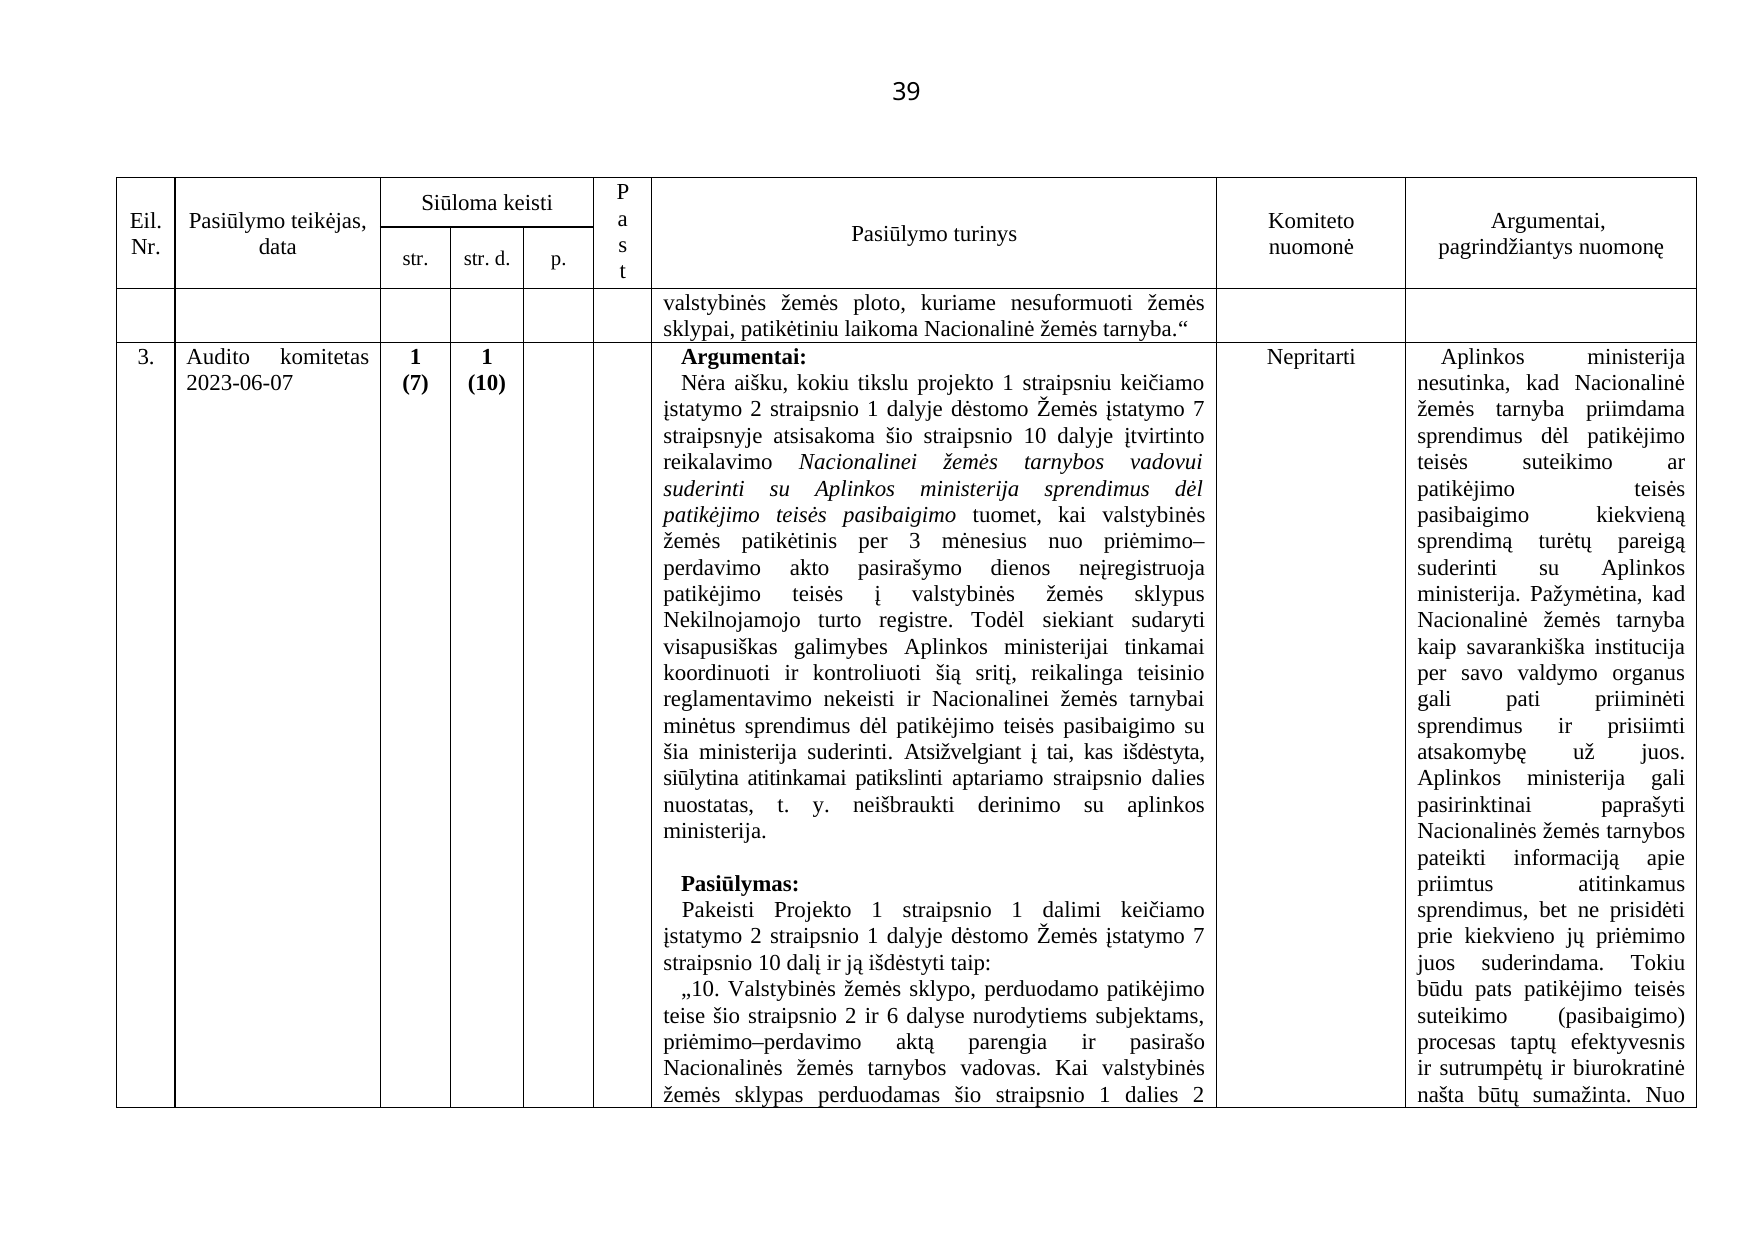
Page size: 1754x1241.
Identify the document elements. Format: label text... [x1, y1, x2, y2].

table_cell [524, 289, 593, 342]
table_header Pastabos [594, 178, 651, 288]
table_cell [117, 289, 174, 342]
table_cell valstybinės žemės ploto, kuriame nesuformuoti žemės sklypai, patikėtiniu laikoma Nacionalinė žemės tarnyba.“ [652, 289, 1216, 342]
table_cell [381, 289, 450, 342]
table_cell [176, 289, 380, 342]
table_cell [594, 289, 651, 342]
table_cell p. [524, 228, 593, 288]
table_cell 1 (10) [451, 343, 523, 1107]
table_cell 3. [117, 343, 174, 1107]
table_cell Argumentai: Nėra aišku, kokiu tikslu projekto 1 straipsniu keičiamo įstatymo 2 straipsnio 1 dalyje dėstomo Žemės įstatymo 7 straipsnyje atsisakoma šio straipsnio 10 dalyje įtvirtinto reikalavimo Nacionalinei žemės tarnybos vadovui suderinti su Aplinkos ministerija sprendimus dėl patikėjimo teisės pasibaigimo tuomet, kai valstybinės žemės patikėtinis per 3 mėnesius nuo priėmimo–perdavimo akto pasirašymo dienos neįregistruoja patikėjimo teisės į valstybinės žemės sklypus Nekilnojamojo turto registre. Todėl siekiant sudaryti visapusiškas galimybes Aplinkos ministerijai tinkamai koordinuoti ir kontroliuoti šią sritį, reikalinga teisinio reglamentavimo nekeisti ir Nacionalinei žemės tarnybai minėtus sprendimus dėl patikėjimo teisės pasibaigimo su šia ministerija suderinti. Atsižvelgiant į tai, kas išdėstyta, siūlytina atitinkamai patikslinti aptariamo straipsnio dalies nuostatas, t. y. neišbraukti derinimo su aplinkos ministerija. Pasiūlymas: Pakeisti Projekto 1 straipsnio 1 dalimi keičiamo įstatymo 2 straipsnio 1 dalyje dėstomo Žemės įstatymo 7 straipsnio 10 dalį ir ją išdėstyti taip: „10. Valstybinės žemės sklypo, perduodamo patikėjimo teise šio straipsnio 2 ir 6 dalyse nurodytiems subjektams, priėmimo–perdavimo aktą parengia ir pasirašo Nacionalinės žemės tarnybos vadovas. Kai valstybinės žemės sklypas perduodamas šio straipsnio 1 dalies 2 [652, 343, 1216, 1107]
table_header Komiteto nuomonė [1217, 178, 1405, 288]
table_cell [594, 343, 651, 1107]
table_cell Aplinkos ministerija nesutinka, kad Nacionalinė žemės tarnyba priimdama sprendimus dėl patikėjimo teisės suteikimo ar patikėjimo teisės pasibaigimo kiekvieną sprendimą turėtų pareigą suderinti su Aplinkos ministerija. Pažymėtina, kad Nacionalinė žemės tarnyba kaip savarankiška institucija per savo valdymo organus gali pati priiminėti sprendimus ir prisiimti atsakomybę už juos. Aplinkos ministerija gali pasirinktinai paprašyti Nacionalinės žemės tarnybos pateikti informaciją apie priimtus atitinkamus sprendimus, bet ne prisidėti prie kiekvieno jų priėmimo juos suderindama. Tokiu būdu pats patikėjimo teisės suteikimo (pasibaigimo) procesas taptų efektyvesnis ir sutrumpėtų ir biurokratinė našta būtų sumažinta. Nuo [1406, 343, 1696, 1107]
table_cell [524, 343, 593, 1107]
table_cell str. d. [451, 228, 523, 288]
table_cell Audito komitetas 2023-06-07 [176, 343, 380, 1107]
table_header Pasiūlymo turinys [652, 178, 1216, 288]
table_cell [1217, 289, 1405, 342]
table_header Siūloma keisti [381, 178, 593, 226]
table_cell Nepritarti [1217, 343, 1405, 1107]
table_cell 1 (7) [381, 343, 450, 1107]
table_header Argumentai, pagrindžiantys nuomonę [1406, 178, 1696, 288]
table_header Eil. Nr. [117, 178, 174, 288]
table_cell [451, 289, 523, 342]
table_cell str. [381, 228, 450, 288]
table_header Pasiūlymo teikėjas, data [176, 178, 380, 288]
